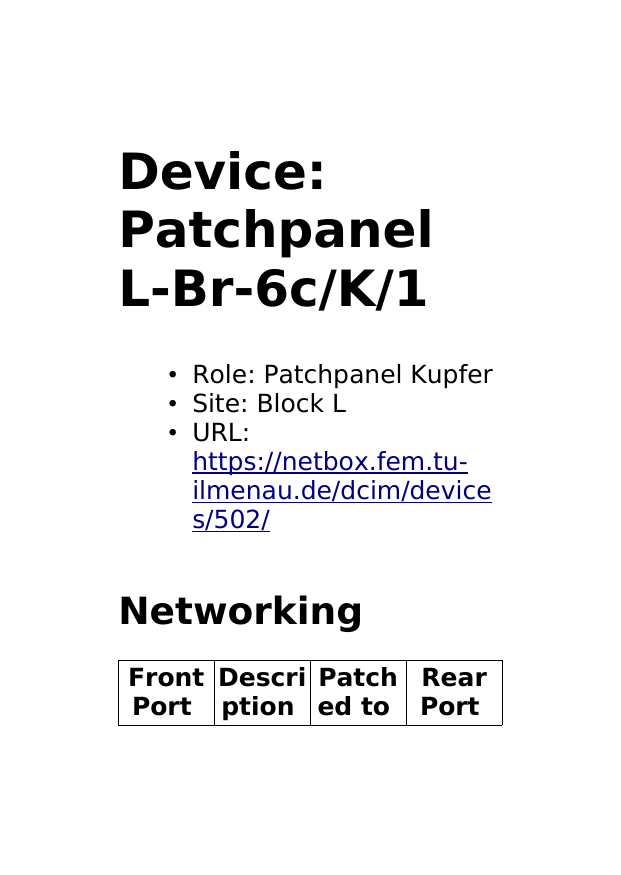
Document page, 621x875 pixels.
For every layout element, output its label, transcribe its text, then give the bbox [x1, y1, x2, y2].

table_header Description [215, 661, 310, 724]
table_header Rear Port [407, 661, 502, 724]
subtitle Networking [118, 589, 502, 633]
table_header Front Port [119, 661, 214, 724]
list Role: Patchpanel Kupfer [177, 360, 502, 389]
table_header Patched to [311, 661, 406, 724]
list URL: https://netbox.fem.tu-ilmenau.de/dcim/devices/502/ [177, 418, 502, 535]
subtitle Device: Patchpanel L-Br-6c/K/1 [118, 143, 502, 318]
list Site: Block L [177, 389, 502, 418]
